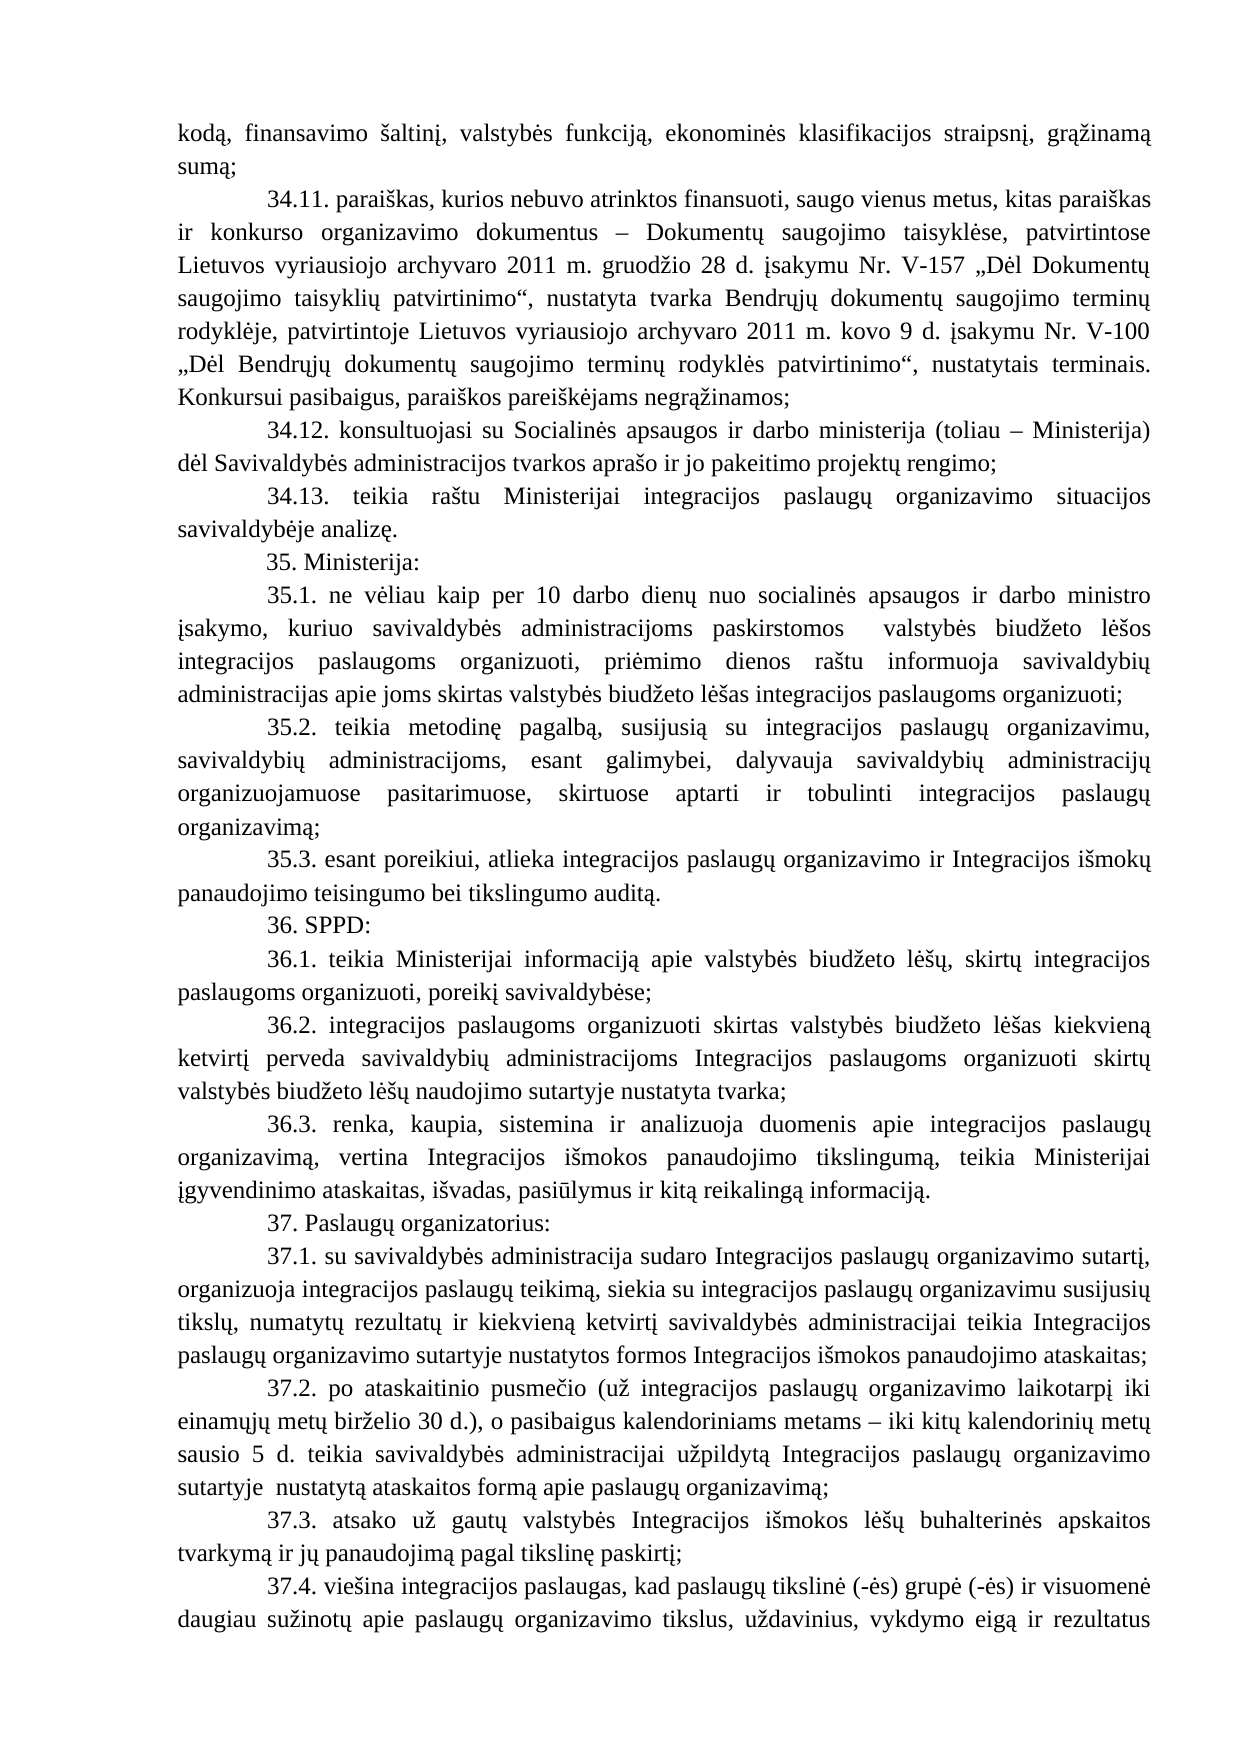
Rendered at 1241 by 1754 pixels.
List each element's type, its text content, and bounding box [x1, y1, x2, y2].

text 37.3. atsako už gautų valstybės Integracijos išmokos lėšų buhalterinės apskaitos tvarkymą ir jų panaudojimą pagal tikslinę paskirtį; [177, 1505, 1152, 1567]
text 37.2. po ataskaitinio pusmečio (už integracijos paslaugų organizavimo laikotarpį iki einamųjų metų birželio 30 d.), o pasibaigus kalendoriniams metams – iki kitų kalendorinių metų sausio 5 d. teikia savivaldybės administracijai užpildytą Integracijos paslaugų organizavimo sutartyje nustatytą ataskaitos formą apie paslaugų organizavimą; [177, 1373, 1152, 1501]
text 36.1. teikia Ministerijai informaciją apie valstybės biudžeto lėšų, skirtų integracijos paslaugoms organizuoti, poreikį savivaldybėse; [177, 944, 1152, 1005]
text 37.1. su savivaldybės administracija sudaro Integracijos paslaugų organizavimo sutartį, organizuoja integracijos paslaugų teikimą, siekia su integracijos paslaugų organizavimu susijusių tikslų, numatytų rezultatų ir kiekvieną ketvirtį savivaldybės administracijai teikia Integracijos paslaugų organizavimo sutartyje nustatytos formos Integracijos išmokos panaudojimo ataskaitas; [177, 1241, 1152, 1369]
text 37. Paslaugų organizatorius: [177, 1208, 1152, 1237]
text 35. Ministerija: [177, 547, 1152, 576]
text 36.3. renka, kaupia, sistemina ir analizuoja duomenis apie integracijos paslaugų organizavimą, vertina Integracijos išmokos panaudojimo tikslingumą, teikia Ministerijai įgyvendinimo ataskaitas, išvadas, pasiūlymus ir kitą reikalingą informaciją. [177, 1109, 1152, 1203]
text 34.11. paraiškas, kurios nebuvo atrinktos finansuoti, saugo vienus metus, kitas paraiškas ir konkurso organizavimo dokumentus – Dokumentų saugojimo taisyklėse, patvirtintose Lietuvos vyriausiojo archyvaro 2011 m. gruodžio 28 d. įsakymu Nr. V-157 „Dėl Dokumentų saugojimo taisyklių patvirtinimo“, nustatyta tvarka Bendrųjų dokumentų saugojimo terminų rodyklėje, patvirtintoje Lietuvos vyriausiojo archyvaro 2011 m. kovo 9 d. įsakymu Nr. V-100 „Dėl Bendrųjų dokumentų saugojimo terminų rodyklės patvirtinimo“, nustatytais terminais. Konkursui pasibaigus, paraiškos pareiškėjams negrąžinamos; [177, 184, 1152, 411]
text 34.13. teikia raštu Ministerijai integracijos paslaugų organizavimo situacijos savivaldybėje analizę. [177, 481, 1152, 543]
text kodą, finansavimo šaltinį, valstybės funkciją, ekonominės klasifikacijos straipsnį, grąžinamą sumą; [177, 118, 1152, 180]
text 35.2. teikia metodinę pagalbą, susijusią su integracijos paslaugų organizavimu, savivaldybių administracijoms, esant galimybei, dalyvauja savivaldybių administracijų organizuojamuose pasitarimuose, skirtuose aptarti ir tobulinti integracijos paslaugų organizavimą; [177, 712, 1152, 840]
text 36. SPPD: [177, 911, 1152, 939]
text 36.2. integracijos paslaugoms organizuoti skirtas valstybės biudžeto lėšas kiekvieną ketvirtį perveda savivaldybių administracijoms Integracijos paslaugoms organizuoti skirtų valstybės biudžeto lėšų naudojimo sutartyje nustatyta tvarka; [177, 1010, 1152, 1104]
text 35.3. esant poreikiui, atlieka integracijos paslaugų organizavimo ir Integracijos išmokų panaudojimo teisingumo bei tikslingumo auditą. [177, 844, 1152, 906]
text 37.4. viešina integracijos paslaugas, kad paslaugų tikslinė (-ės) grupė (-ės) ir visuomenė daugiau sužinotų apie paslaugų organizavimo tikslus, uždavinius, vykdymo eigą ir rezultatus [177, 1571, 1152, 1633]
text 34.12. konsultuojasi su Socialinės apsaugos ir darbo ministerija (toliau – Ministerija) dėl Savivaldybės administracijos tvarkos aprašo ir jo pakeitimo projektų rengimo; [177, 415, 1152, 477]
text 35.1. ne vėliau kaip per 10 darbo dienų nuo socialinės apsaugos ir darbo ministro įsakymo, kuriuo savivaldybės administracijoms paskirstomos valstybės biudžeto lėšos integracijos paslaugoms organizuoti, priėmimo dienos raštu informuoja savivaldybių administracijas apie joms skirtas valstybės biudžeto lėšas integracijos paslaugoms organizuoti; [177, 580, 1152, 708]
